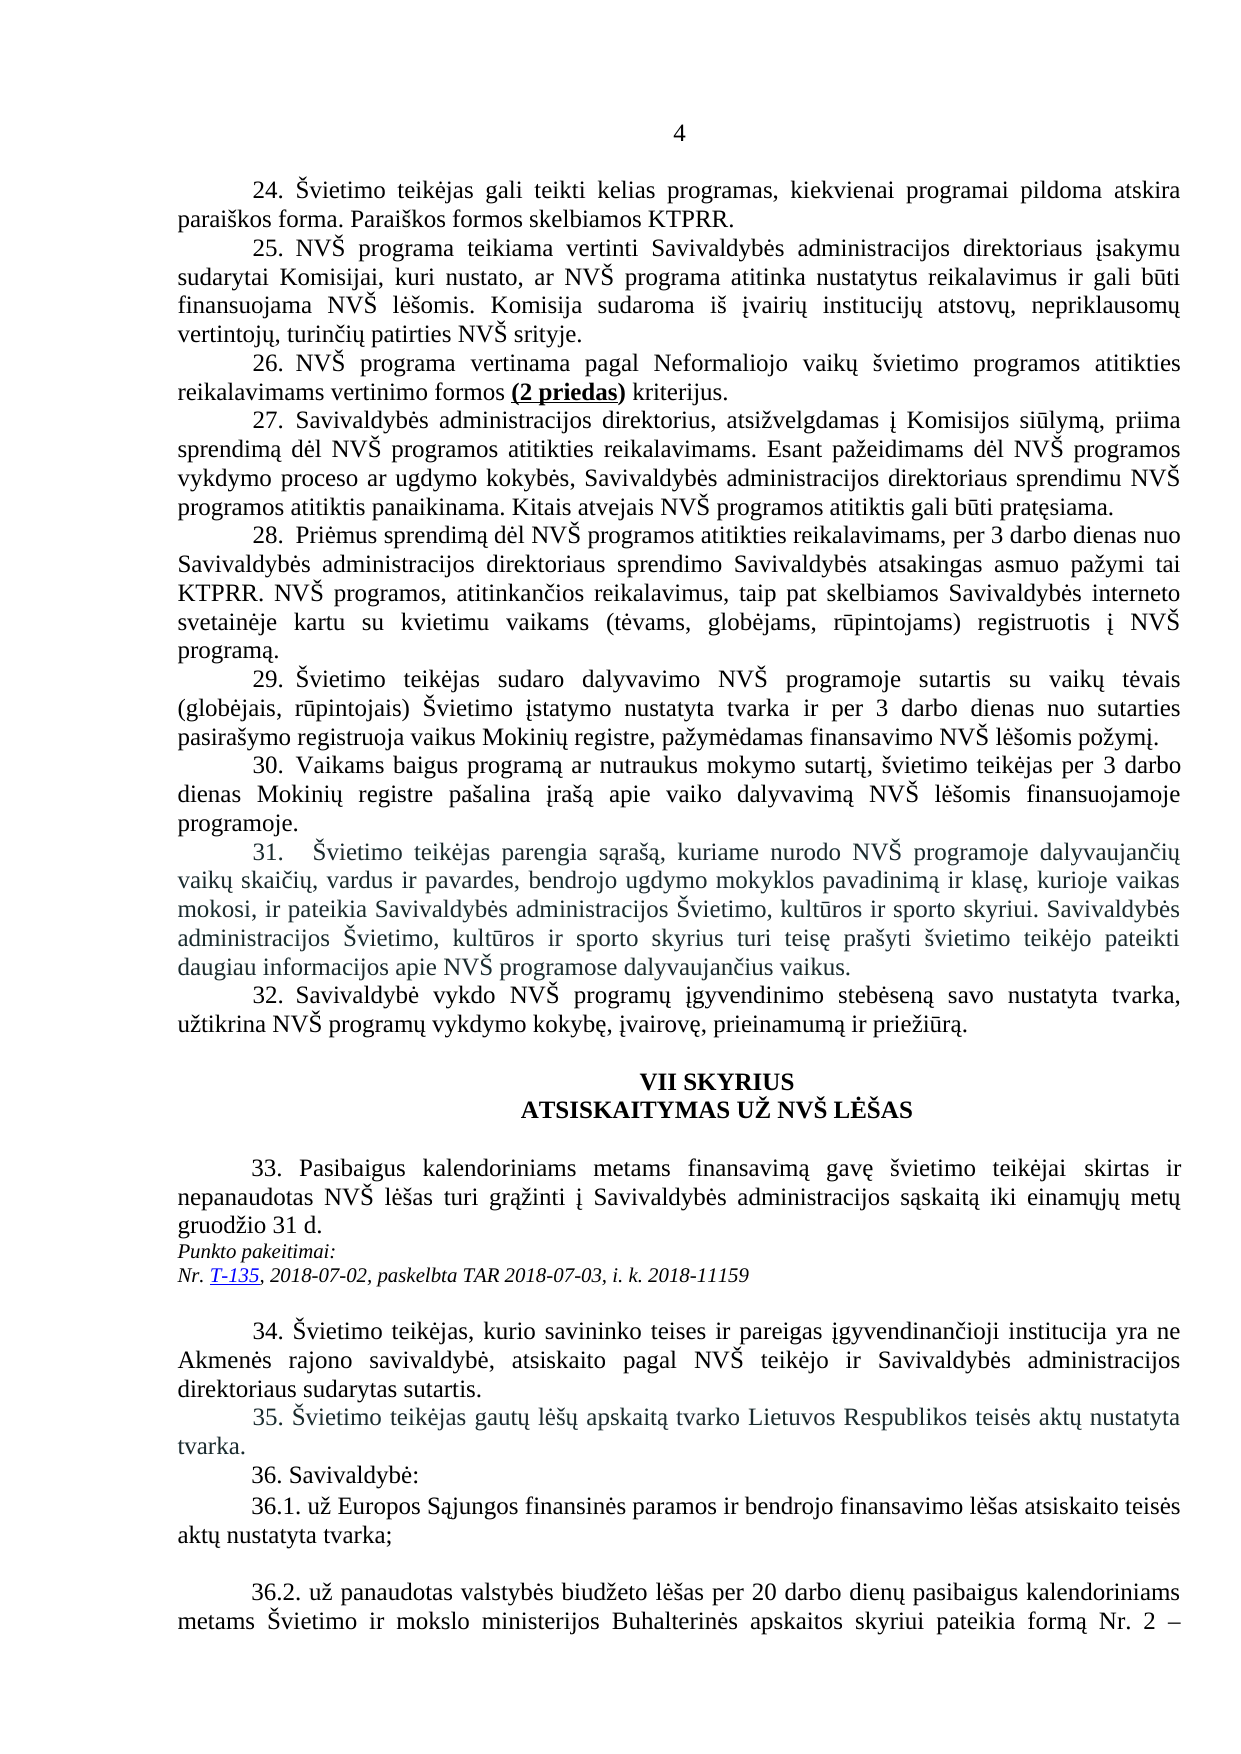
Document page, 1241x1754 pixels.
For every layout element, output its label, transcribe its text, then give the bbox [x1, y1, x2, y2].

text 36. Savivaldybė: [177, 1460, 1181, 1489]
text Punkto pakeitimai: [177, 1239, 1181, 1263]
text ATSISKAITYMAS UŽ NVŠ LĖŠAS [177, 1096, 1181, 1124]
text 28. Priėmus sprendimą dėl NVŠ programos atitikties reikalavimams, per 3 darbo dienas nuo Savivaldybės administracijos direktoriaus sprendimo Savivaldybės atsakingas asmuo pažymi tai KTPRR. NVŠ programos, atitinkančios reikalavimus, taip pat skelbiamos Savivaldybės interneto svetainėje kartu su kvietimu vaikams (tėvams, globėjams, rūpintojams) registruotis į NVŠ programą. [177, 521, 1181, 664]
text 30. Vaikams baigus programą ar nutraukus mokymo sutartį, švietimo teikėjas per 3 darbo dienas Mokinių registre pašalina įrašą apie vaiko dalyvavimą NVŠ lėšomis finansuojamoje programoje. [177, 751, 1181, 837]
text 36.2. už panaudotas valstybės biudžeto lėšas per 20 darbo dienų pasibaigus kalendoriniams metams Švietimo ir mokslo ministerijos Buhalterinės apskaitos skyriui pateikia formą Nr. 2 – [177, 1577, 1181, 1635]
text 31. Švietimo teikėjas parengia sąrašą, kuriame nurodo NVŠ programoje dalyvaujančių vaikų skaičių, vardus ir pavardes, bendrojo ugdymo mokyklos pavadinimą ir klasę, kurioje vaikas mokosi, ir pateikia Savivaldybės administracijos Švietimo, kultūros ir sporto skyriui. Savivaldybės administracijos Švietimo, kultūros ir sporto skyrius turi teisę prašyti švietimo teikėjo pateikti daugiau informacijos apie NVŠ programose dalyvaujančius vaikus. [177, 837, 1181, 981]
text 27. Savivaldybės administracijos direktorius, atsižvelgdamas į Komisijos siūlymą, priima sprendimą dėl NVŠ programos atitikties reikalavimams. Esant pažeidimams dėl NVŠ programos vykdymo proceso ar ugdymo kokybės, Savivaldybės administracijos direktoriaus sprendimu NVŠ programos atitiktis panaikinama. Kitais atvejais NVŠ programos atitiktis gali būti pratęsiama. [177, 406, 1181, 521]
text 32. Savivaldybė vykdo NVŠ programų įgyvendinimo stebėseną savo nustatyta tvarka, užtikrina NVŠ programų vykdymo kokybę, įvairovę, prieinamumą ir priežiūrą. [177, 981, 1181, 1038]
text 34. Švietimo teikėjas, kurio savininko teises ir pareigas įgyvendinančioji institucija yra ne Akmenės rajono savivaldybė, atsiskaito pagal NVŠ teikėjo ir Savivaldybės administracijos direktoriaus sudarytas sutartis. [177, 1316, 1181, 1402]
text 24. Švietimo teikėjas gali teikti kelias programas, kiekvienai programai pildoma atskira paraiškos forma. Paraiškos formos skelbiamos KTPRR. [177, 176, 1181, 233]
text 35. Švietimo teikėjas gautų lėšų apskaitą tvarko Lietuvos Respublikos teisės aktų nustatyta tvarka. [177, 1402, 1181, 1460]
text Nr. T-135, 2018-07-02, paskelbta TAR 2018-07-03, i. k. 2018-11159 [177, 1263, 1181, 1287]
text 36.1. už Europos Sąjungos finansinės paramos ir bendrojo finansavimo lėšas atsiskaito teisės aktų nustatyta tvarka; [177, 1491, 1181, 1549]
text 26. NVŠ programa vertinama pagal Neformaliojo vaikų švietimo programos atitikties reikalavimams vertinimo formos (2 priedas) kriterijus. [177, 348, 1181, 406]
text VII SKYRIUS [177, 1067, 1181, 1096]
text 29. Švietimo teikėjas sudaro dalyvavimo NVŠ programoje sutartis su vaikų tėvais (globėjais, rūpintojais) Švietimo įstatymo nustatyta tvarka ir per 3 darbo dienas nuo sutarties pasirašymo registruoja vaikus Mokinių registre, pažymėdamas finansavimo NVŠ lėšomis požymį. [177, 664, 1181, 751]
text 33. Pasibaigus kalendoriniams metams finansavimą gavę švietimo teikėjai skirtas ir nepanaudotas NVŠ lėšas turi grąžinti į Savivaldybės administracijos sąskaitą iki einamųjų metų gruodžio 31 d. [177, 1153, 1181, 1239]
text 25. NVŠ programa teikiama vertinti Savivaldybės administracijos direktoriaus įsakymu sudarytai Komisijai, kuri nustato, ar NVŠ programa atitinka nustatytus reikalavimus ir gali būti finansuojama NVŠ lėšomis. Komisija sudaroma iš įvairių institucijų atstovų, nepriklausomų vertintojų, turinčių patirties NVŠ srityje. [177, 233, 1181, 348]
